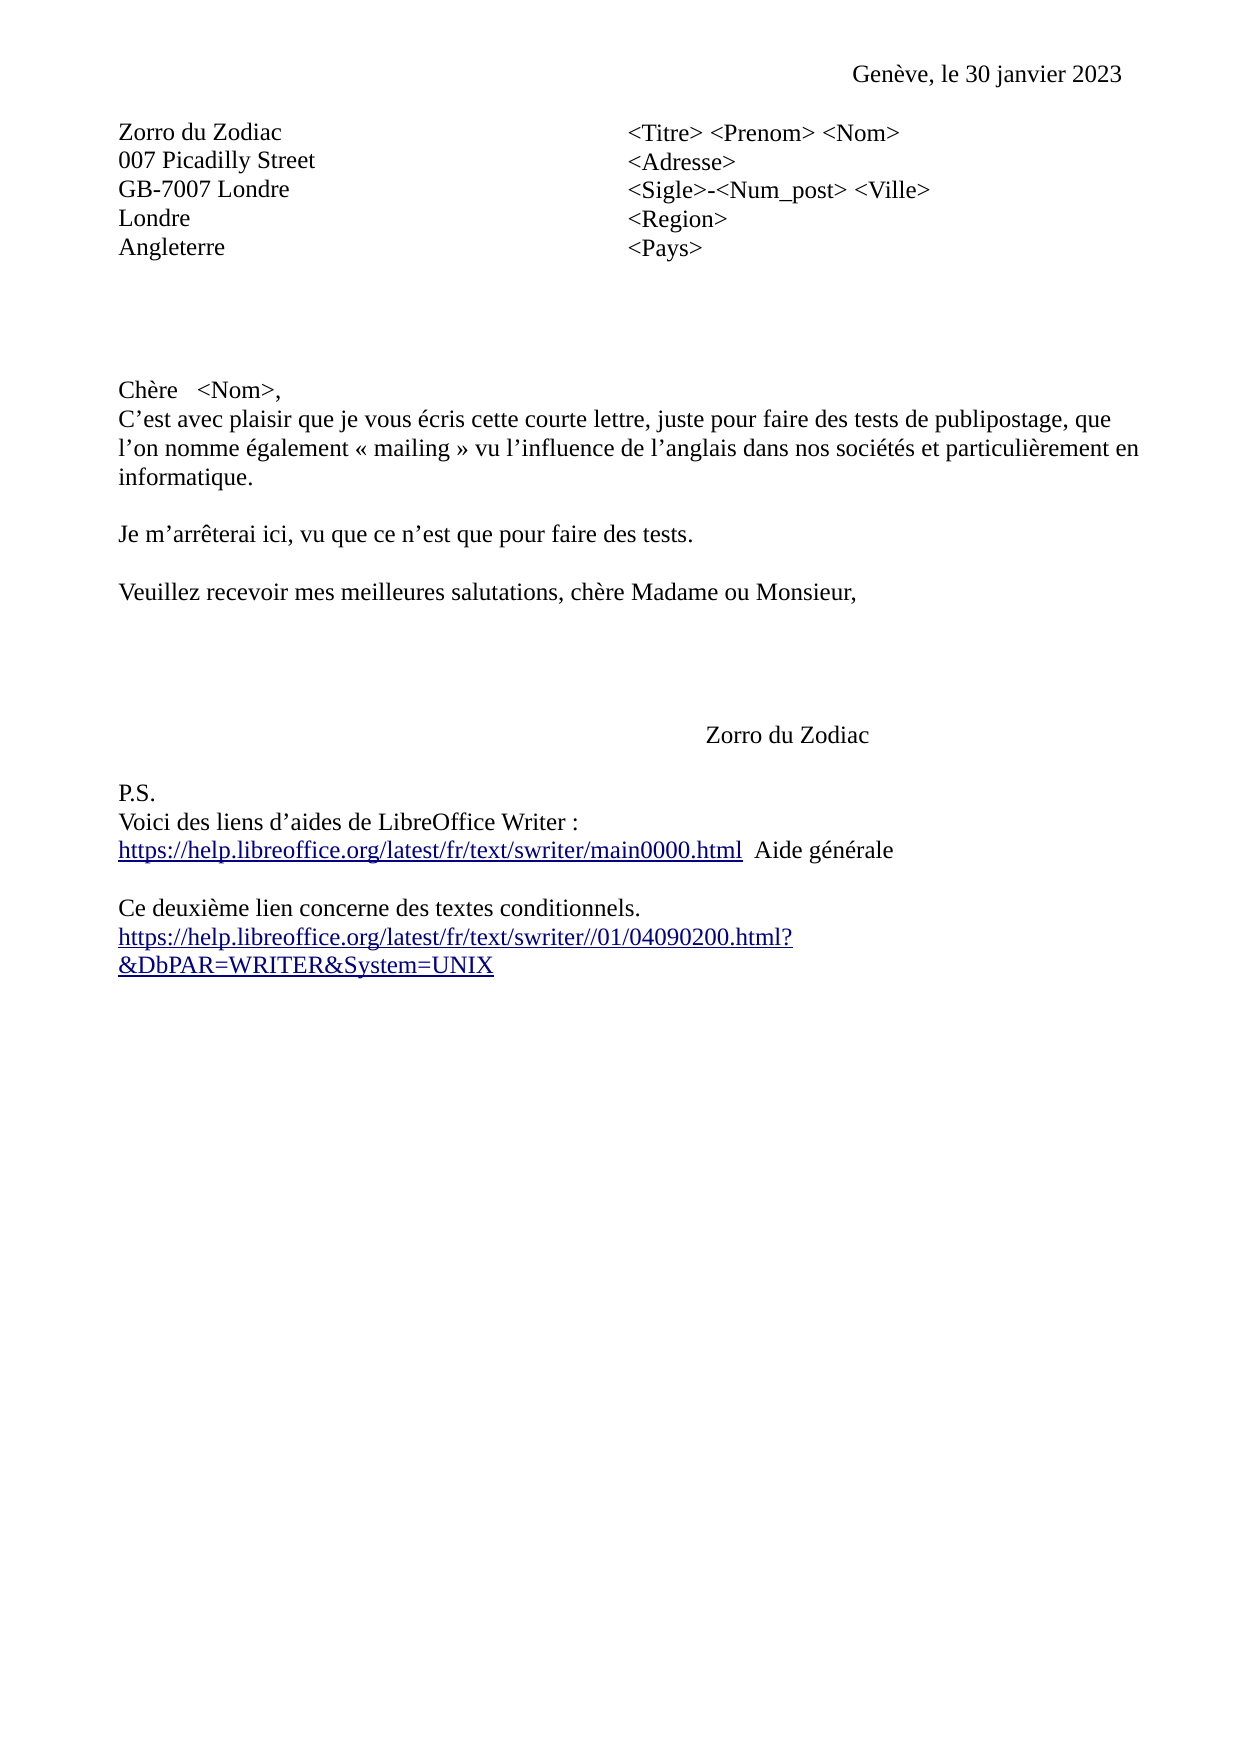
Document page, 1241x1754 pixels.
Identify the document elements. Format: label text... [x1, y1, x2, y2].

text Londre [118, 203, 627, 232]
text P.S. [118, 778, 1152, 807]
text Zorro du Zodiac [118, 117, 1152, 145]
text C’est avec plaisir que je vous écris cette courte lettre, juste pour faire des tests de publipostage, que l’on nomme également « mailing » vu l’influence de l’anglais dans nos sociétés et particulièrement en informatique. [118, 404, 1152, 490]
text Je m’arrêterai ici, vu que ce n’est que pour faire des tests. [118, 519, 1152, 548]
text https://help.libreoffice.org/latest/fr/text/swriter/main0000.html Aide générale [118, 835, 1152, 864]
text <Sigle>-<Num_post> <Ville> [627, 175, 1148, 204]
text Zorro du Zodiac [118, 720, 1152, 749]
text Voici des liens d’aides de LibreOffice Writer : [118, 807, 1152, 835]
text Ce deuxième lien concerne des textes conditionnels. [118, 893, 1152, 922]
text GB-7007 Londre [118, 174, 627, 203]
text <Adresse> [627, 147, 1148, 175]
text Angleterre [118, 232, 627, 260]
text <Pays> [627, 233, 1148, 262]
text Chère <Nom>, [118, 375, 1152, 404]
text Veuillez recevoir mes meilleures salutations, chère Madame ou Monsieur, [118, 577, 1152, 605]
text [627, 262, 1148, 331]
text 007 Picadilly Street [118, 145, 627, 174]
text <Titre> <Prenom> <Nom> [627, 118, 1148, 147]
text <Region> [627, 204, 1148, 233]
text https://help.libreoffice.org/latest/fr/text/swriter//01/04090200.html?&DbPAR=WRITER&System=UNIX [118, 922, 1152, 979]
text Genève, le 30 janvier 2023 [118, 59, 1152, 88]
